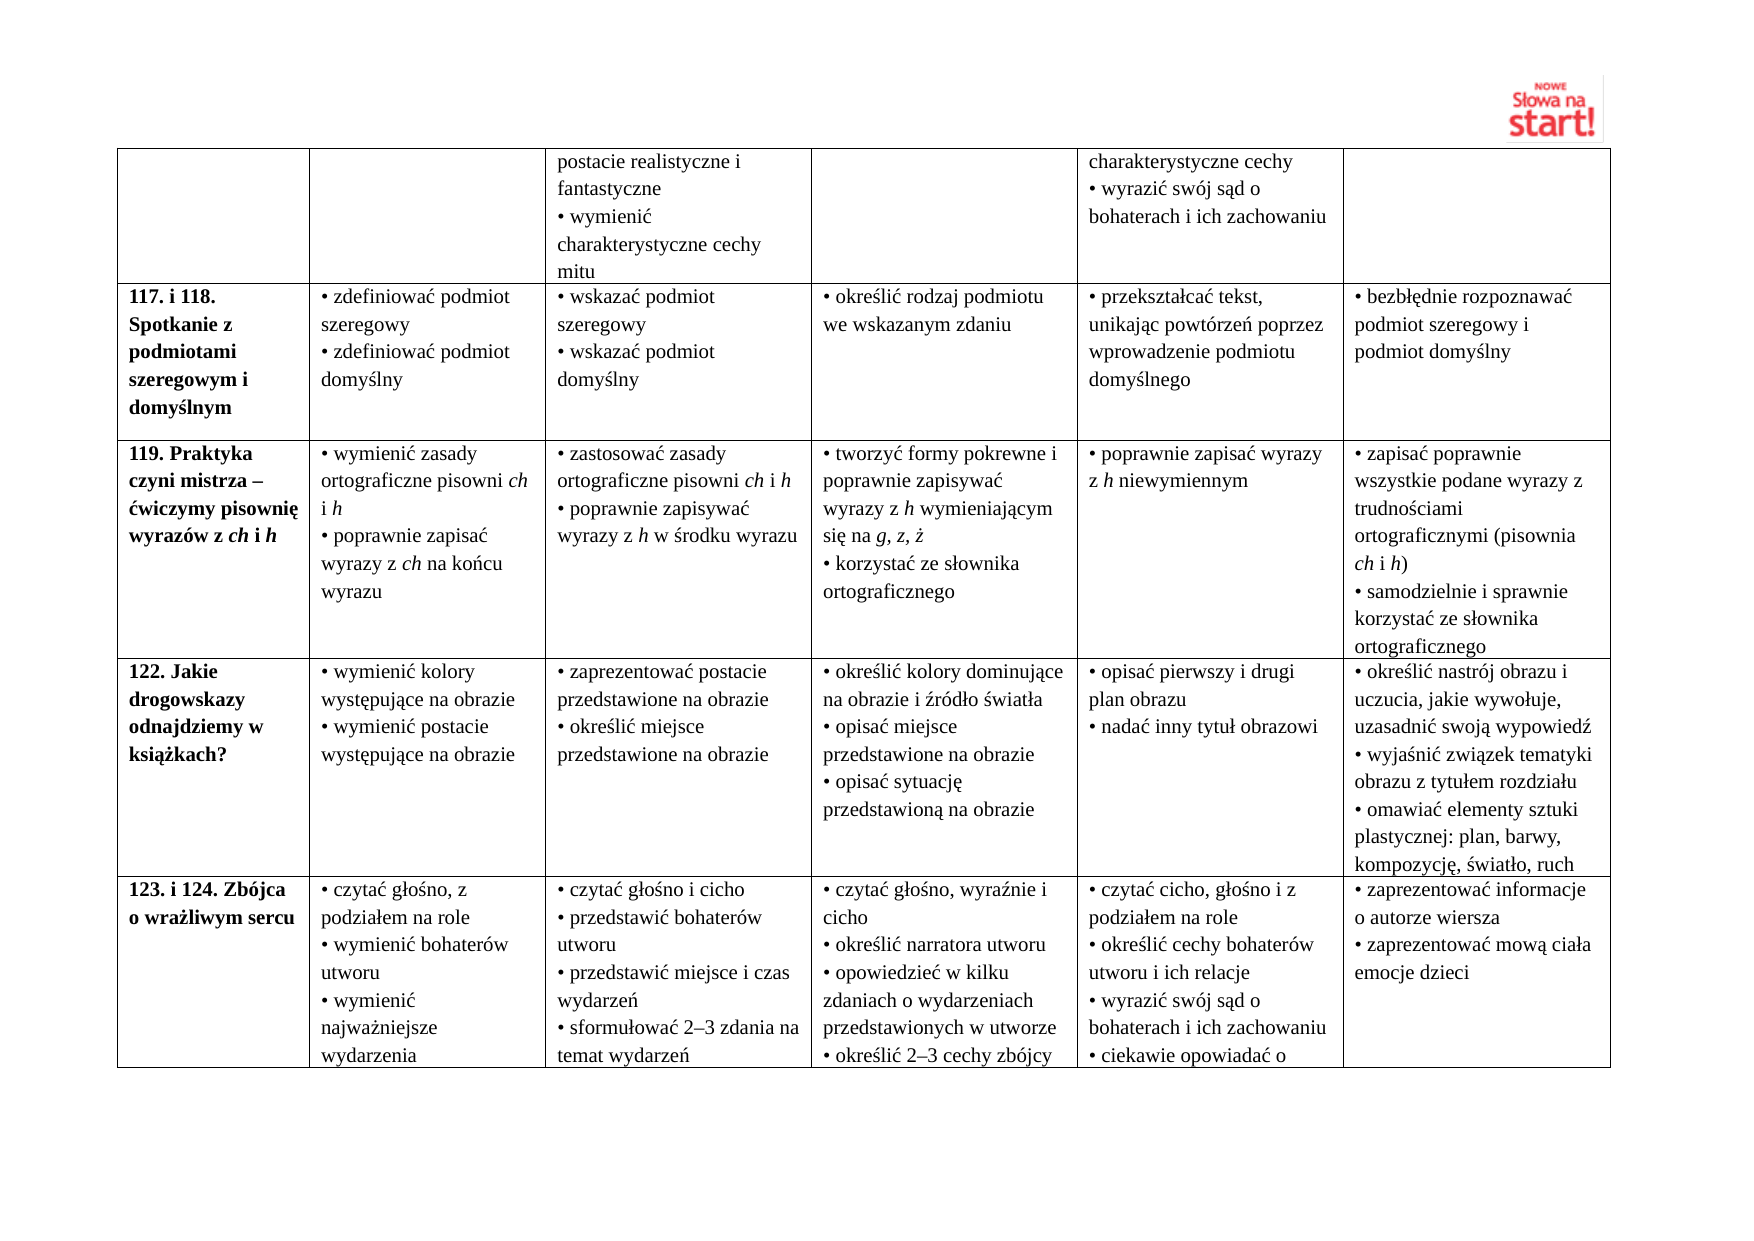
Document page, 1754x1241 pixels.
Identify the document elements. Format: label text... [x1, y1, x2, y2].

table_cell • czytać głośno i cicho • przedstawić bohaterów utworu • przedstawić miejsce i czas wydarzeń • sformułować 2–3 zdania na temat wydarzeń [546, 877, 811, 1067]
table_cell • określić rodzaj podmiotu we wskazanym zdaniu [812, 284, 1077, 439]
table_cell [118, 149, 309, 283]
table_cell • zaprezentować informacje o autorze wiersza • zaprezentować mową ciała emocje dzieci [1344, 877, 1610, 1067]
table_cell • określić nastrój obrazu i uczucia, jakie wywołuje, uzasadnić swoją wypowiedź • wyjaśnić związek tematyki obrazu z tytułem rozdziału • omawiać elementy sztuki plastycznej: plan, barwy, kompozycję, światło, ruch [1344, 659, 1610, 876]
table_cell • zaprezentować postacie przedstawione na obrazie • określić miejsce przedstawione na obrazie [546, 659, 811, 876]
table_cell • zapisać poprawnie wszystkie podane wyrazy z trudnościami ortograficznymi (pisownia ch i h) • samodzielnie i sprawnie korzystać ze słownika ortograficznego [1344, 441, 1610, 658]
table_cell 123. i 124. Zbójca o wrażliwym sercu [118, 877, 309, 1067]
table_cell [812, 149, 1077, 283]
table_cell • tworzyć formy pokrewne i poprawnie zapisywać wyrazy z h wymieniającym się na g, z, ż • korzystać ze słownika ortograficznego [812, 441, 1077, 658]
table_cell • wymienić kolory występujące na obrazie • wymienić postacie występujące na obrazie [310, 659, 545, 876]
table_cell • opisać pierwszy i drugi plan obrazu • nadać inny tytuł obrazowi [1078, 659, 1343, 876]
table_cell • poprawnie zapisać wyrazy z h niewymiennym [1078, 441, 1343, 658]
table_cell • czytać cicho, głośno i z podziałem na role • określić cechy bohaterów utworu i ich relacje • wyrazić swój sąd o bohaterach i ich zachowaniu • ciekawie opowiadać o [1078, 877, 1343, 1067]
table_cell 122. Jakie drogowskazy odnajdziemy w książkach? [118, 659, 309, 876]
table_cell • wskazać podmiot szeregowy • wskazać podmiot domyślny [546, 284, 811, 439]
table_cell charakterystyczne cechy • wyrazić swój sąd o bohaterach i ich zachowaniu [1078, 149, 1343, 283]
table_cell postacie realistyczne i fantastyczne • wymienić charakterystyczne cechy mitu [546, 149, 811, 283]
picture [1506, 75, 1605, 144]
table_cell 117. i 118. Spotkanie z podmiotami szeregowym i domyślnym [118, 284, 309, 439]
table_cell [1344, 149, 1610, 283]
table_cell • czytać głośno, z podziałem na role • wymienić bohaterów utworu • wymienić najważniejsze wydarzenia [310, 877, 545, 1067]
table_cell • zdefiniować podmiot szeregowy • zdefiniować podmiot domyślny [310, 284, 545, 439]
table_cell [310, 149, 545, 283]
table_cell • czytać głośno, wyraźnie i cicho • określić narratora utworu • opowiedzieć w kilku zdaniach o wydarzeniach przedstawionych w utworze • określić 2–3 cechy zbójcy [812, 877, 1077, 1067]
table_cell 119. Praktyka czyni mistrza – ćwiczymy pisownię wyrazów z ch i h [118, 441, 309, 658]
table_cell • bezbłędnie rozpoznawać podmiot szeregowy i podmiot domyślny [1344, 284, 1610, 439]
table_cell • wymienić zasady ortograficzne pisowni ch i h • poprawnie zapisać wyrazy z ch na końcu wyrazu [310, 441, 545, 658]
table_cell • określić kolory dominujące na obrazie i źródło światła • opisać miejsce przedstawione na obrazie • opisać sytuację przedstawioną na obrazie [812, 659, 1077, 876]
table_cell • przekształcać tekst, unikając powtórzeń poprzez wprowadzenie podmiotu domyślnego [1078, 284, 1343, 439]
table_cell • zastosować zasady ortograficzne pisowni ch i h • poprawnie zapisywać wyrazy z h w środku wyrazu [546, 441, 811, 658]
